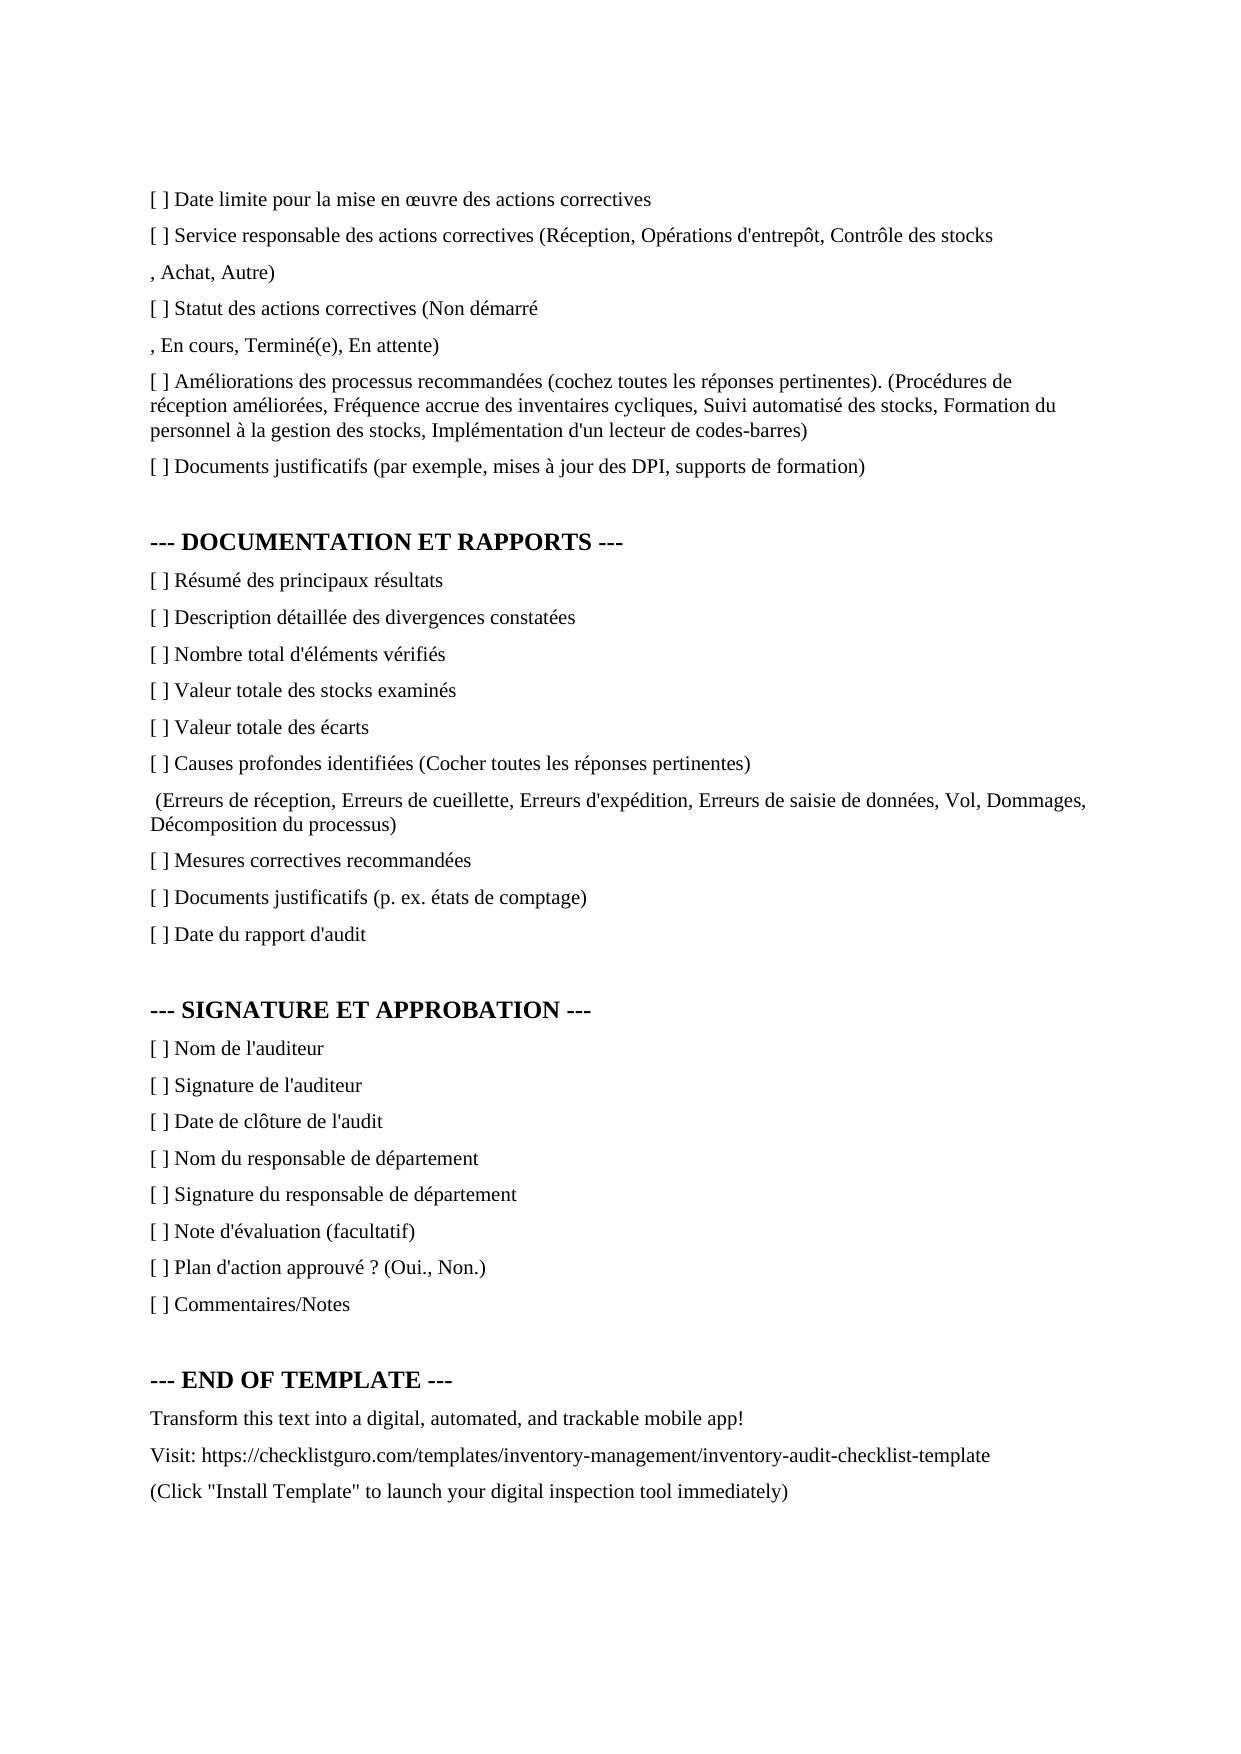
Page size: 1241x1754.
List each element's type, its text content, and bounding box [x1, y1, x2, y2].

text --- SIGNATURE ET APPROBATION --- [150, 995, 1090, 1023]
text [ ] Documents justificatifs (p. ex. états de comptage) [150, 885, 1090, 909]
text [ ] Date limite pour la mise en œuvre des actions correctives [150, 187, 1090, 211]
text [ ] Commentaires/Notes [150, 1292, 1090, 1316]
text [ ] Causes profondes identifiées (Cocher toutes les réponses pertinentes) [150, 751, 1090, 775]
text [ ] Mesures correctives recommandées [150, 848, 1090, 872]
text [ ] Plan d'action approuvé ? (Oui., Non.) [150, 1255, 1090, 1279]
text [ ] Note d'évaluation (facultatif) [150, 1219, 1090, 1243]
text Transform this text into a digital, automated, and trackable mobile app! [150, 1406, 1090, 1430]
text [ ] Date de clôture de l'audit [150, 1109, 1090, 1133]
text [ ] Améliorations des processus recommandées (cochez toutes les réponses pertinentes). (Procédures de réception améliorées, Fréquence accrue des inventaires cycliques, Suivi automatisé des stocks, Formation du personnel à la gestion des stocks, Implémentation d'un lecteur de codes-barres) [150, 369, 1090, 442]
text [ ] Nombre total d'éléments vérifiés [150, 642, 1090, 666]
text (Click "Install Template" to launch your digital inspection tool immediately) [150, 1479, 1090, 1503]
text , En cours, Terminé(e), En attente) [150, 333, 1090, 357]
text Visit: https://checklistguro.com/templates/inventory-management/inventory-audit-checklist-template [150, 1443, 1090, 1467]
text [ ] Statut des actions correctives (Non démarré [150, 296, 1090, 320]
text [ ] Documents justificatifs (par exemple, mises à jour des DPI, supports de formation) [150, 454, 1090, 478]
text [ ] Signature du responsable de département [150, 1182, 1090, 1206]
text , Achat, Autre) [150, 260, 1090, 284]
text [ ] Date du rapport d'audit [150, 922, 1090, 946]
text [ ] Résumé des principaux résultats [150, 568, 1090, 592]
text (Erreurs de réception, Erreurs de cueillette, Erreurs d'expédition, Erreurs de saisie de données, Vol, Dommages, Décomposition du processus) [150, 788, 1090, 836]
text [ ] Valeur totale des écarts [150, 715, 1090, 739]
text [ ] Nom de l'auditeur [150, 1036, 1090, 1060]
text [ ] Nom du responsable de département [150, 1146, 1090, 1170]
text --- END OF TEMPLATE --- [150, 1365, 1090, 1394]
text [ ] Description détaillée des divergences constatées [150, 605, 1090, 629]
text [ ] Valeur totale des stocks examinés [150, 678, 1090, 702]
text [ ] Signature de l'auditeur [150, 1072, 1090, 1097]
text --- DOCUMENTATION ET RAPPORTS --- [150, 527, 1090, 556]
text [ ] Service responsable des actions correctives (Réception, Opérations d'entrepôt, Contrôle des stocks [150, 223, 1090, 247]
